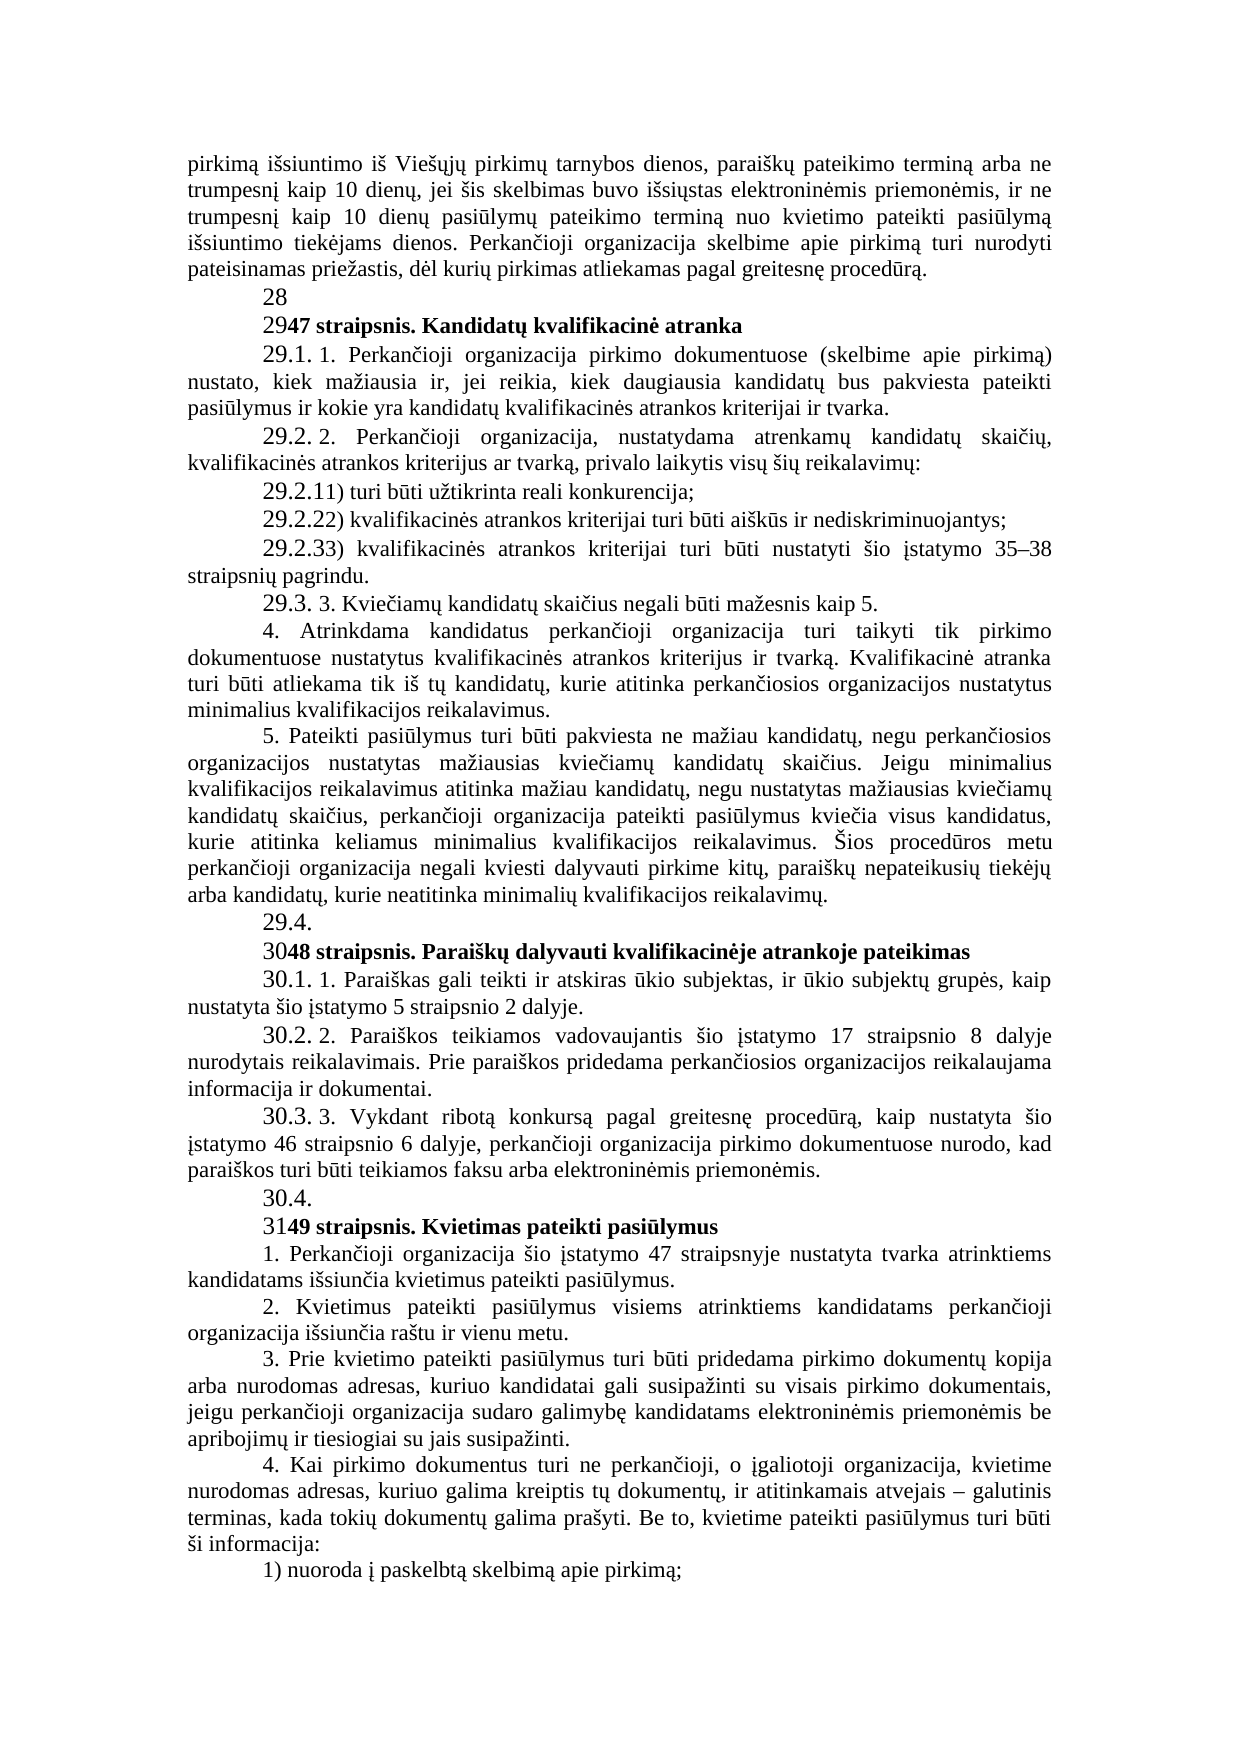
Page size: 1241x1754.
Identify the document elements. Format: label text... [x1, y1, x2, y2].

subtitle 3. Vykdant ribotą konkursą pagal greitesnę procedūrą, kaip nustatyta šio įstatymo 46 straipsnio 6 dalyje, perkančioji organizacija pirkimo dokumentuose nurodo, kad paraiškos turi būti teikiamos faksu arba elektroninėmis priemonėmis. [187, 1101, 1053, 1183]
text 5. Pateikti pasiūlymus turi būti pakviesta ne mažiau kandidatų, negu perkančiosios organizacijos nustatytas mažiausias kviečiamų kandidatų skaičius. Jeigu minimalius kvalifikacijos reikalavimus atitinka mažiau kandidatų, negu nustatytas mažiausias kviečiamų kandidatų skaičius, perkančioji organizacija pateikti pasiūlymus kviečia visus kandidatus, kurie atitinka keliamus minimalius kvalifikacijos reikalavimus. Šios procedūros metu perkančioji organizacija negali kviesti dalyvauti pirkime kitų, paraiškų nepateikusių tiekėjų arba kandidatų, kurie neatitinka minimalių kvalifikacijos reikalavimų. [187, 723, 1053, 907]
subtitle pirkimą išsiuntimo iš Viešųjų pirkimų tarnybos dienos, paraiškų pateikimo terminą arba ne trumpesnį kaip 10 dienų, jei šis skelbimas buvo išsiųstas elektroninėmis priemonėmis, ir ne trumpesnį kaip 10 dienų pasiūlymų pateikimo terminą nuo kvietimo pateikti pasiūlymą išsiuntimo tiekėjams dienos. Perkančioji organizacija skelbime apie pirkimą turi nurodyti pateisinamas priežastis, dėl kurių pirkimas atliekamas pagal greitesnę procedūrą. [187, 150, 1053, 282]
subtitle 3. Kviečiamų kandidatų skaičius negali būti mažesnis kaip 5. [187, 588, 1053, 617]
text 1) nuoroda į paskelbtą skelbimą apie pirkimą; [187, 1556, 1053, 1583]
subtitle 1. Perkančioji organizacija pirkimo dokumentuose (skelbime apie pirkimą) nustato, kiek mažiausia ir, jei reikia, kiek daugiausia kandidatų bus pakviesta pateikti pasiūlymus ir kokie yra kandidatų kvalifikacinės atrankos kriterijai ir tvarka. [187, 339, 1053, 421]
text 4. Atrinkdama kandidatus perkančioji organizacija turi taikyti tik pirkimo dokumentuose nustatytus kvalifikacinės atrankos kriterijus ir tvarką. Kvalifikacinė atranka turi būti atliekama tik iš tų kandidatų, kurie atitinka perkančiosios organizacijos nustatytus minimalius kvalifikacijos reikalavimus. [187, 617, 1053, 723]
subtitle 47 straipsnis. Kandidatų kvalifikacinė atranka [187, 311, 1053, 339]
text 1. Perkančioji organizacija šio įstatymo 47 straipsnyje nustatyta tvarka atrinktiems kandidatams išsiunčia kvietimus pateikti pasiūlymus. [187, 1240, 1053, 1293]
subtitle 3) kvalifikacinės atrankos kriterijai turi būti nustatyti šio įstatymo 35–38 straipsnių pagrindu. [187, 533, 1053, 588]
subtitle 2. Perkančioji organizacija, nustatydama atrenkamų kandidatų skaičių, kvalifikacinės atrankos kriterijus ar tvarką, privalo laikytis visų šių reikalavimų: [187, 421, 1053, 476]
text 3. Prie kvietimo pateikti pasiūlymus turi būti pridedama pirkimo dokumentų kopija arba nurodomas adresas, kuriuo kandidatai gali susipažinti su visais pirkimo dokumentais, jeigu perkančioji organizacija sudaro galimybę kandidatams elektroninėmis priemonėmis be apribojimų ir tiesiogiai su jais susipažinti. [187, 1346, 1053, 1451]
subtitle 2. Paraiškos teikiamos vadovaujantis šio įstatymo 17 straipsnio 8 dalyje nurodytais reikalavimais. Prie paraiškos pridedama perkančiosios organizacijos reikalaujama informacija ir dokumentai. [187, 1020, 1053, 1101]
text 4. Kai pirkimo dokumentus turi ne perkančioji, o įgaliotoji organizacija, kvietime nurodomas adresas, kuriuo galima kreiptis tų dokumentų, ir atitinkamais atvejais – galutinis terminas, kada tokių dokumentų galima prašyti. Be to, kvietime pateikti pasiūlymus turi būti ši informacija: [187, 1451, 1053, 1556]
subtitle 1) turi būti užtikrinta reali konkurencija; [187, 476, 1053, 504]
text 2. Kvietimus pateikti pasiūlymus visiems atrinktiems kandidatams perkančioji organizacija išsiunčia raštu ir vienu metu. [187, 1293, 1053, 1346]
subtitle 49 straipsnis. Kvietimas pateikti pasiūlymus [187, 1211, 1053, 1240]
subtitle 1. Paraiškas gali teikti ir atskiras ūkio subjektas, ir ūkio subjektų grupės, kaip nustatyta šio įstatymo 5 straipsnio 2 dalyje. [187, 964, 1053, 1020]
subtitle 2) kvalifikacinės atrankos kriterijai turi būti aiškūs ir nediskriminuojantys; [187, 504, 1053, 533]
subtitle 48 straipsnis. Paraiškų dalyvauti kvalifikacinėje atrankoje pateikimas [187, 936, 1053, 964]
